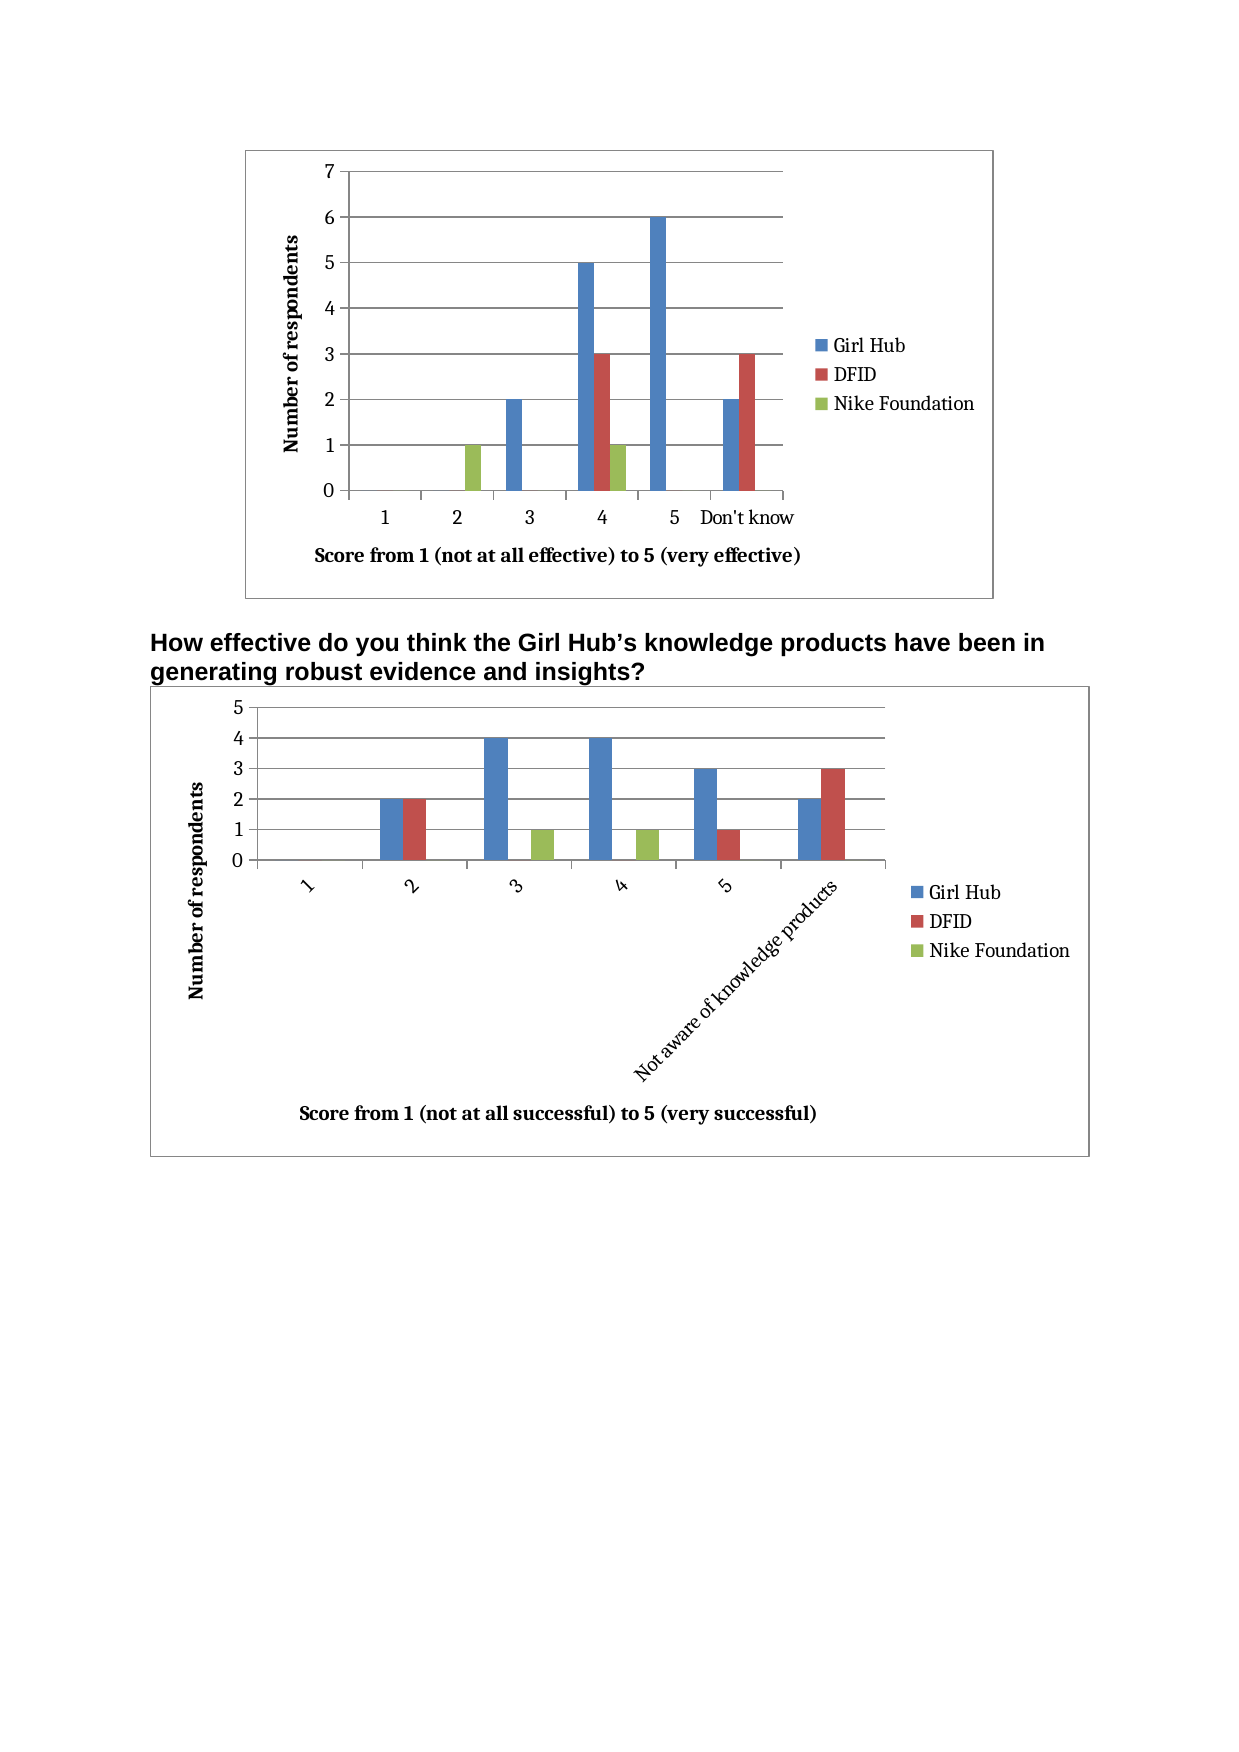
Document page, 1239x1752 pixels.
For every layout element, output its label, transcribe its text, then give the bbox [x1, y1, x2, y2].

text How effective do you think the Girl Hub’s knowledge products have been in generating robust evidence and insights? [150, 628, 1089, 686]
